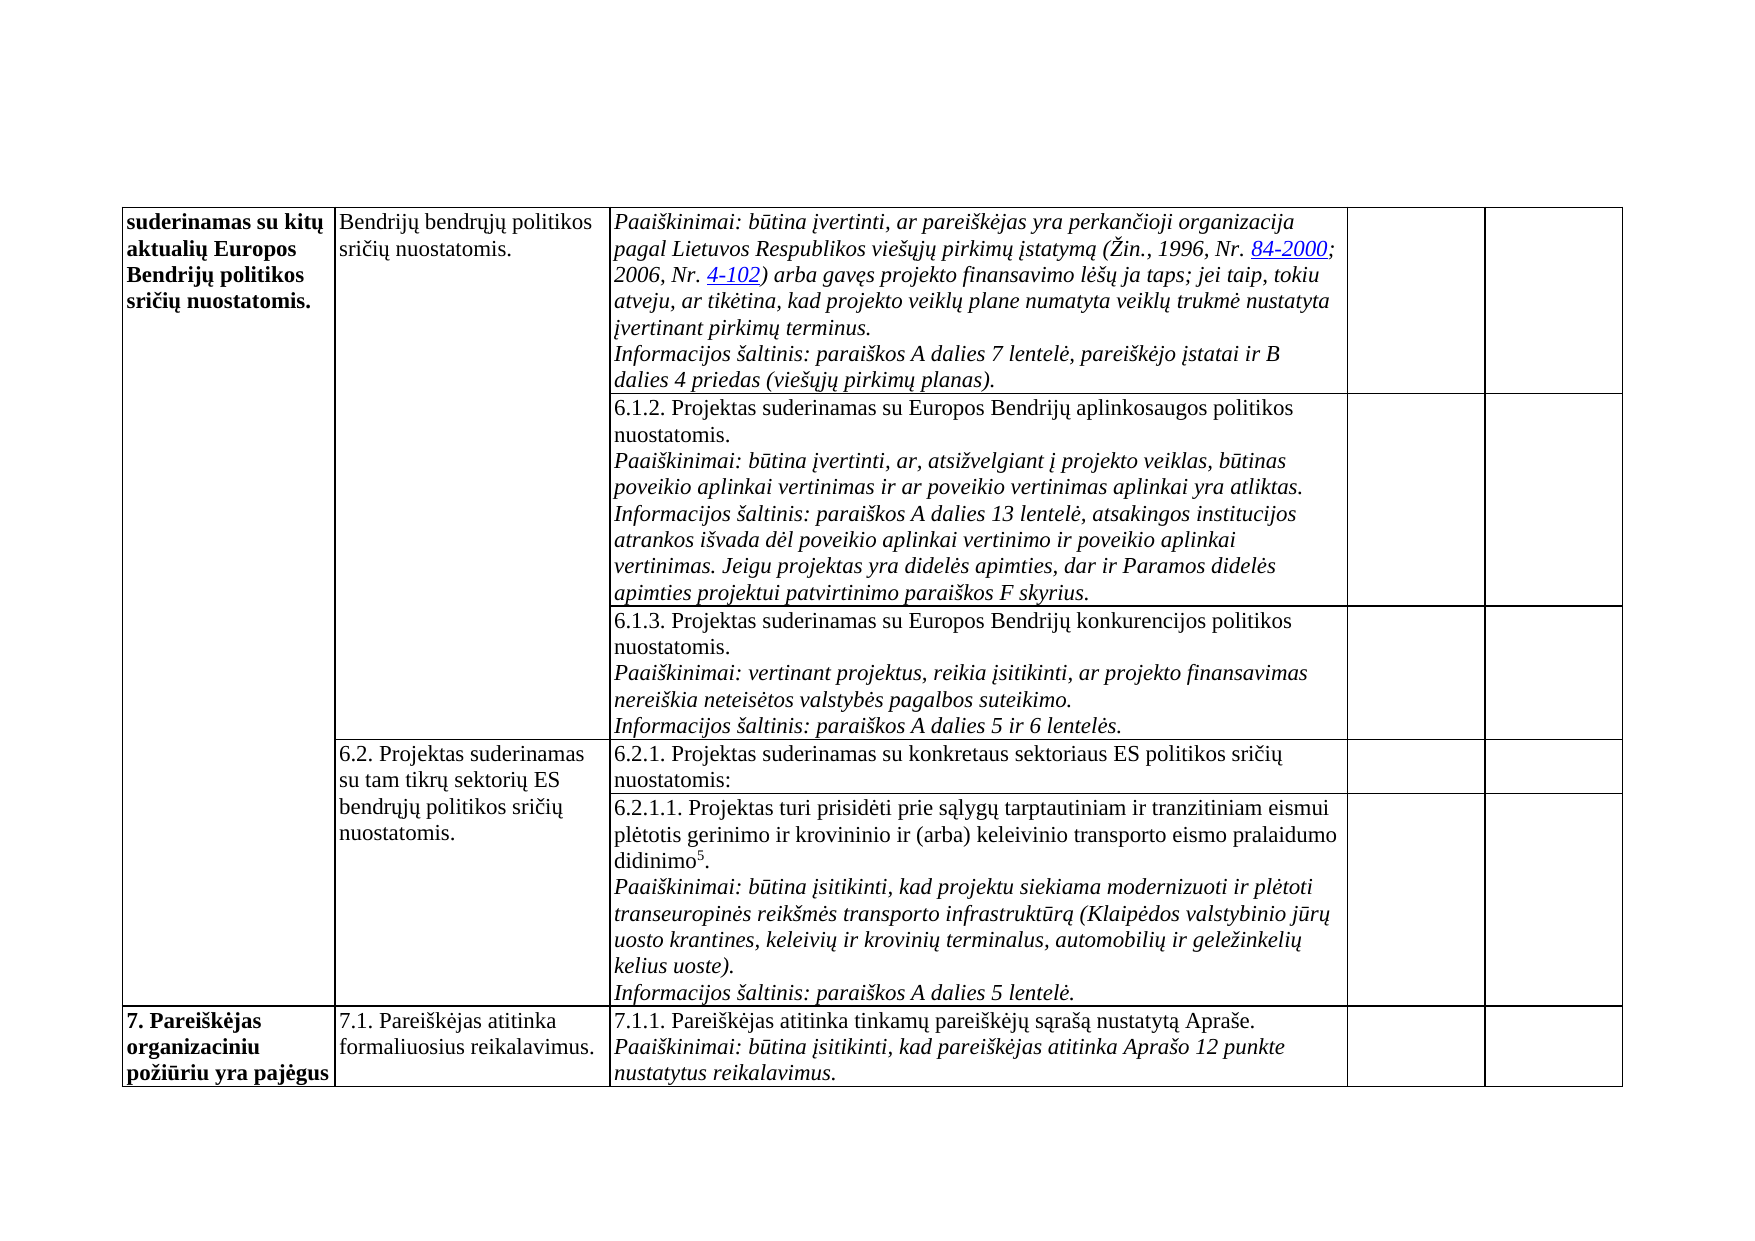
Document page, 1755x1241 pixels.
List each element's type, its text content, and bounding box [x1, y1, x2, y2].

table_cell 7.1. Pareiškėjas atitinka formaliuosius reikalavimus. [336, 1007, 609, 1086]
table_cell [1486, 794, 1622, 1005]
table_cell [1348, 607, 1484, 738]
table_cell [1348, 1007, 1484, 1086]
table_cell Paaiškinimai: būtina įvertinti, ar pareiškėjas yra perkančioji organizacija pagal Lietuvos Respublikos viešųjų pirkimų įstatymą (Žin., 1996, Nr. 84-2000; 2006, Nr. 4-102) arba gavęs projekto finansavimo lėšų ja taps; jei taip, tokiu atveju, ar tikėtina, kad projekto veiklų plane numatyta veiklų trukmė nustatyta įvertinant pirkimų terminus. Informacijos šaltinis: paraiškos A dalies 7 lentelė, pareiškėjo įstatai ir B dalies 4 priedas (viešųjų pirkimų planas). [611, 208, 1347, 393]
table_cell 6.1.3. Projektas suderinamas su Europos Bendrijų konkurencijos politikos nuostatomis. Paaiškinimai: vertinant projektus, reikia įsitikinti, ar projekto finansavimas nereiškia neteisėtos valstybės pagalbos suteikimo. Informacijos šaltinis: paraiškos A dalies 5 ir 6 lentelės. [611, 607, 1347, 738]
table_cell [1348, 208, 1484, 393]
table_cell 6.2.1. Projektas suderinamas su konkretaus sektoriaus ES politikos sričių nuostatomis: [611, 740, 1347, 793]
table_cell [1348, 794, 1484, 1005]
table_cell 6.2.1.1. Projektas turi prisidėti prie sąlygų tarptautiniam ir tranzitiniam eismui plėtotis gerinimo ir krovininio ir (arba) keleivinio transporto eismo pralaidumo didinimo5. Paaiškinimai: būtina įsitikinti, kad projektu siekiama modernizuoti ir plėtoti transeuropinės reikšmės transporto infrastruktūrą (Klaipėdos valstybinio jūrų uosto krantines, keleivių ir krovinių terminalus, automobilių ir geležinkelių kelius uoste). Informacijos šaltinis: paraiškos A dalies 5 lentelė. [611, 794, 1347, 1005]
table_cell [1486, 607, 1622, 738]
table_cell 7.1.1. Pareiškėjas atitinka tinkamų pareiškėjų sąrašą nustatytą Apraše. Paaiškinimai: būtina įsitikinti, kad pareiškėjas atitinka Aprašo 12 punkte nustatytus reikalavimus. [611, 1007, 1347, 1086]
table_cell [1486, 1007, 1622, 1086]
table_cell [1348, 394, 1484, 605]
table_cell [1486, 394, 1622, 605]
table_cell [1486, 208, 1622, 393]
table_cell suderinamas su kitų aktualių Europos Bendrijų politikos sričių nuostatomis. [123, 208, 334, 1005]
table_cell [1486, 740, 1622, 793]
table_cell [1348, 740, 1484, 793]
table_cell 7. Pareiškėjas organizaciniu požiūriu yra pajėgus [123, 1007, 334, 1086]
table_cell 6.1.2. Projektas suderinamas su Europos Bendrijų aplinkosaugos politikos nuostatomis. Paaiškinimai: būtina įvertinti, ar, atsižvelgiant į projekto veiklas, būtinas poveikio aplinkai vertinimas ir ar poveikio vertinimas aplinkai yra atliktas. Informacijos šaltinis: paraiškos A dalies 13 lentelė, atsakingos institucijos atrankos išvada dėl poveikio aplinkai vertinimo ir poveikio aplinkai vertinimas. Jeigu projektas yra didelės apimties, dar ir Paramos didelės apimties projektui patvirtinimo paraiškos F skyrius. [611, 394, 1347, 605]
table_cell 6.2. Projektas suderinamas su tam tikrų sektorių ES bendrųjų politikos sričių nuostatomis. [336, 740, 609, 1005]
table_cell Bendrijų bendrųjų politikos sričių nuostatomis. [336, 208, 609, 738]
